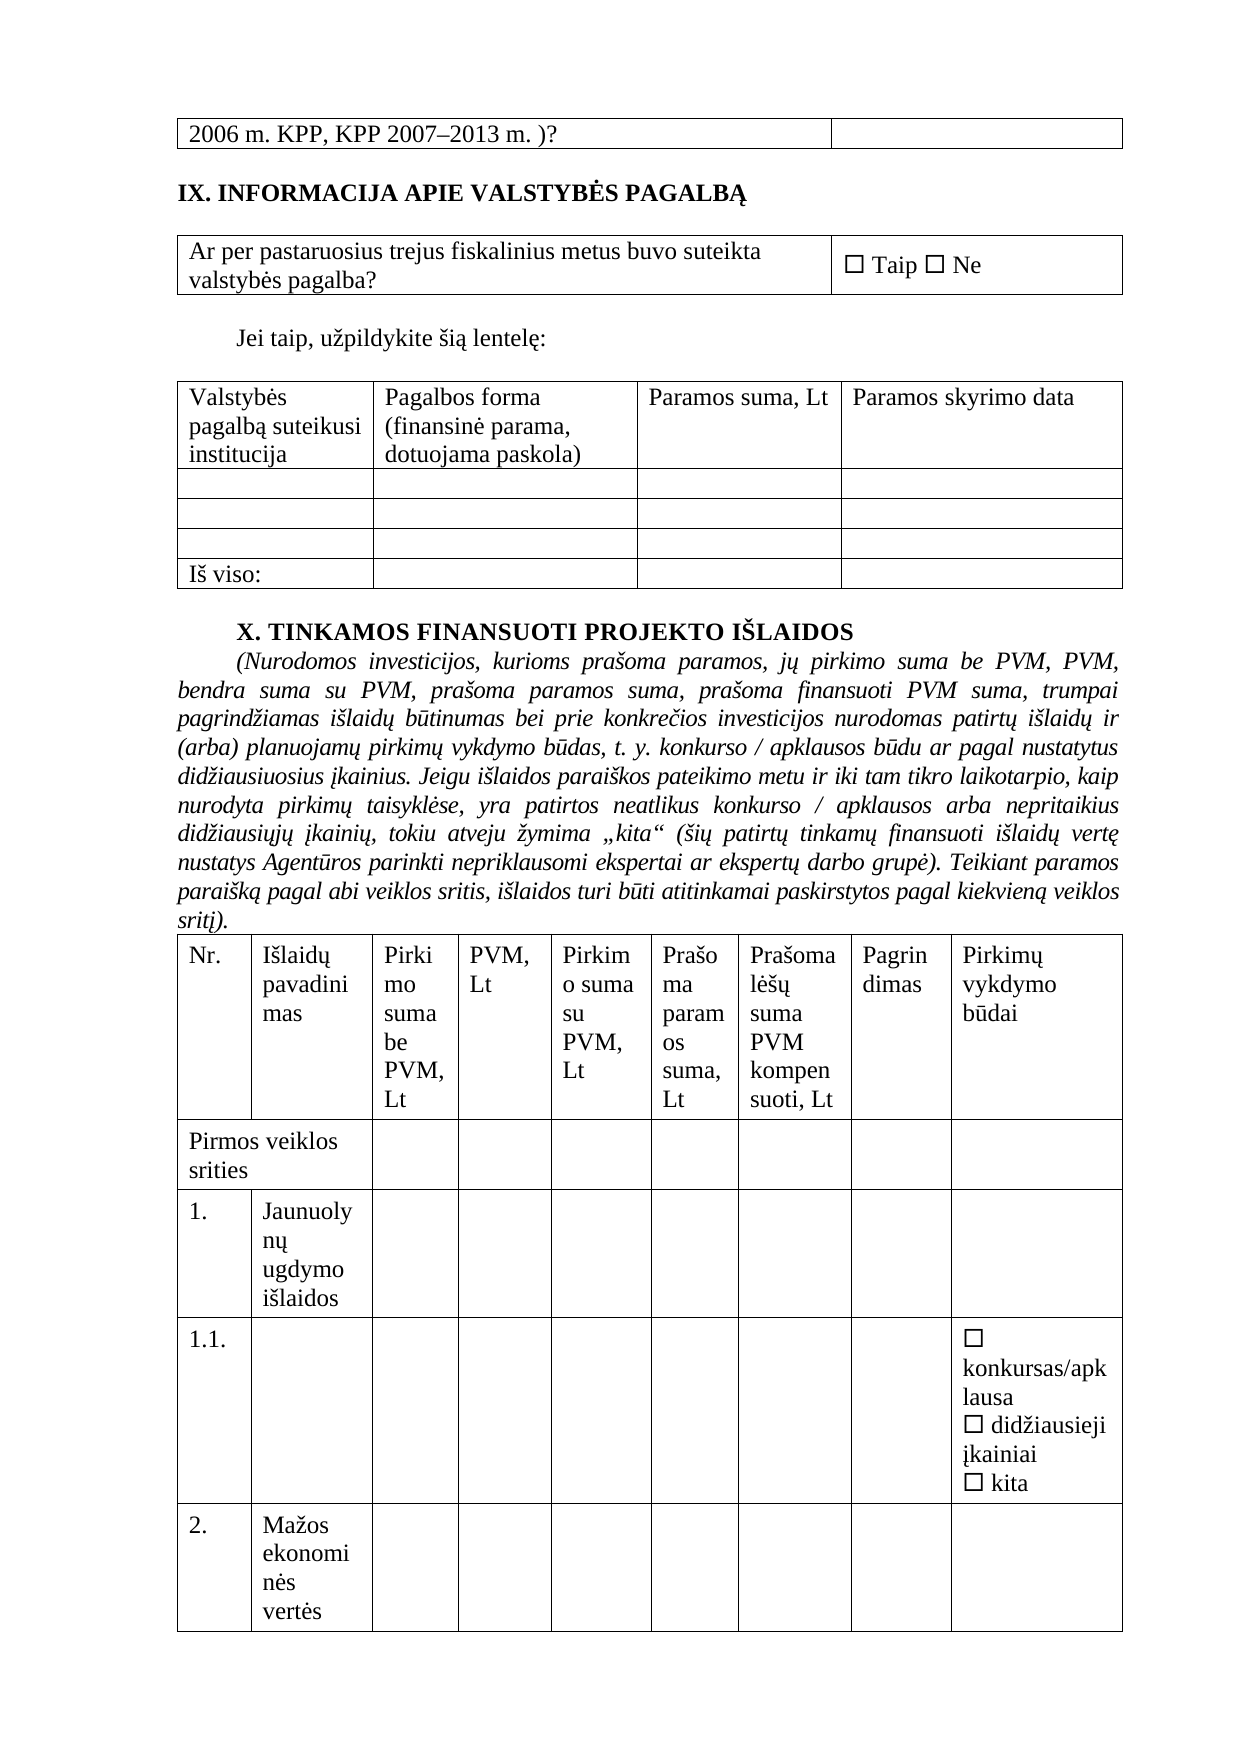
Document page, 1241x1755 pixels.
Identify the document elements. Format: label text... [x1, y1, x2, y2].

table_cell [952, 1120, 1122, 1189]
table_cell [638, 559, 841, 587]
table_cell [638, 529, 841, 558]
table_cell [652, 1504, 738, 1631]
table_cell [852, 1504, 951, 1631]
table_cell 1.1. [178, 1318, 251, 1503]
table_cell [739, 1120, 851, 1189]
table_cell [652, 1190, 738, 1317]
table_header Paramos skyrimo data [842, 382, 1122, 468]
table_cell [842, 559, 1122, 587]
table_cell [852, 1318, 951, 1503]
table_cell [552, 1120, 651, 1189]
table_cell Pirmos veiklos srities [178, 1120, 372, 1189]
table_header [] Taip [] Ne [832, 119, 1122, 148]
table_header Pirkimo suma su PVM, Lt [552, 935, 651, 1119]
table_cell [552, 1504, 651, 1631]
table_cell [374, 499, 637, 528]
table_cell [739, 1504, 851, 1631]
table_cell [552, 1318, 651, 1503]
table_header Prašoma paramos suma, Lt [652, 935, 738, 1119]
table_header Ar per pastaruosius trejus fiskalinius metus buvo suteikta valstybės pagalba? [178, 236, 831, 294]
text IX. INFORMACIJA APIE VALSTYBĖS PAGALBĄ [177, 178, 1122, 206]
text Jei taip, užpildykite šią lentelę: [177, 323, 1122, 352]
table_header Pagalbos forma (finansinė parama, dotuojama paskola) [374, 382, 637, 468]
table_header Nr. [178, 935, 251, 1119]
table_cell [652, 1120, 738, 1189]
table_cell [739, 1190, 851, 1317]
table_header Valstybės pagalbą suteikusi institucija [178, 382, 373, 468]
table_cell Mažos ekonominės vertės [252, 1504, 372, 1631]
table_cell [459, 1504, 551, 1631]
table_cell [552, 1190, 651, 1317]
table_cell [842, 499, 1122, 528]
table_cell [374, 529, 637, 558]
text X. TINKAMOS FINANSUOTI PROJEKTO IŠLAIDOS [177, 617, 1122, 646]
table_cell [178, 529, 373, 558]
table_cell [842, 469, 1122, 498]
table_cell [] konkursas/apklausa [] didžiausieji įkainiai [] kita [952, 1318, 1122, 1503]
table_cell [459, 1318, 551, 1503]
table_cell [638, 469, 841, 498]
table_header Pirkimų vykdymo būdai [952, 935, 1122, 1119]
table_cell [252, 1318, 372, 1503]
table_cell [373, 1504, 458, 1631]
table_header Pirkimo suma be PVM, Lt [373, 935, 458, 1119]
table_cell [952, 1504, 1122, 1631]
table_header 2006 m. KPP, KPP 2007–2013 m. )? [178, 119, 831, 148]
table_cell [459, 1190, 551, 1317]
table_cell 2. [178, 1504, 251, 1631]
table_cell [638, 499, 841, 528]
table_cell [652, 1318, 738, 1503]
table_header Išlaidų pavadinimas [252, 935, 372, 1119]
text (Nurodomos investicijos, kurioms prašoma paramos, jų pirkimo suma be PVM, PVM, bendra suma su PVM, prašoma paramos suma, prašoma finansuoti PVM suma, trumpai pagrindžiamas išlaidų būtinumas bei prie konkrečios investicijos nurodomas patirtų išlaidų ir (arba) planuojamų pirkimų vykdymo būdas, t. y. konkurso / apklausos būdu ar pagal nustatytus didžiausiuosius įkainius. Jeigu išlaidos paraiškos pateikimo metu ir iki tam tikro laikotarpio, kaip nurodyta pirkimų taisyklėse, yra patirtos neatlikus konkurso / apklausos arba nepritaikius didžiausiųjų įkainių, tokiu atveju žymima „kita“ (šių patirtų tinkamų finansuoti išlaidų vertę nustatys Agentūros parinkti nepriklausomi ekspertai ar ekspertų darbo grupė). Teikiant paramos paraišką pagal abi veiklos sritis, išlaidos turi būti atitinkamai paskirstytos pagal kiekvieną veiklos sritį). [177, 646, 1122, 933]
table_cell [373, 1120, 458, 1189]
table_cell [374, 559, 637, 587]
table_cell Iš viso: [178, 559, 373, 587]
table_cell [178, 469, 373, 498]
table_cell [373, 1190, 458, 1317]
table_cell [374, 469, 637, 498]
table_cell [852, 1190, 951, 1317]
table_header [] Taip [] Ne [832, 236, 1122, 294]
table_cell [842, 529, 1122, 558]
table_cell [852, 1120, 951, 1189]
table_header Pagrindimas [852, 935, 951, 1119]
table_cell [373, 1318, 458, 1503]
table_cell [952, 1190, 1122, 1317]
table_header Prašoma lėšų suma PVM kompensuoti, Lt [739, 935, 851, 1119]
table_cell 1. [178, 1190, 251, 1317]
table_header Paramos suma, Lt [638, 382, 841, 468]
table_header PVM, Lt [459, 935, 551, 1119]
table_cell [739, 1318, 851, 1503]
table_cell [459, 1120, 551, 1189]
table_cell [178, 499, 373, 528]
table_cell Jaunuolynų ugdymo išlaidos [252, 1190, 372, 1317]
